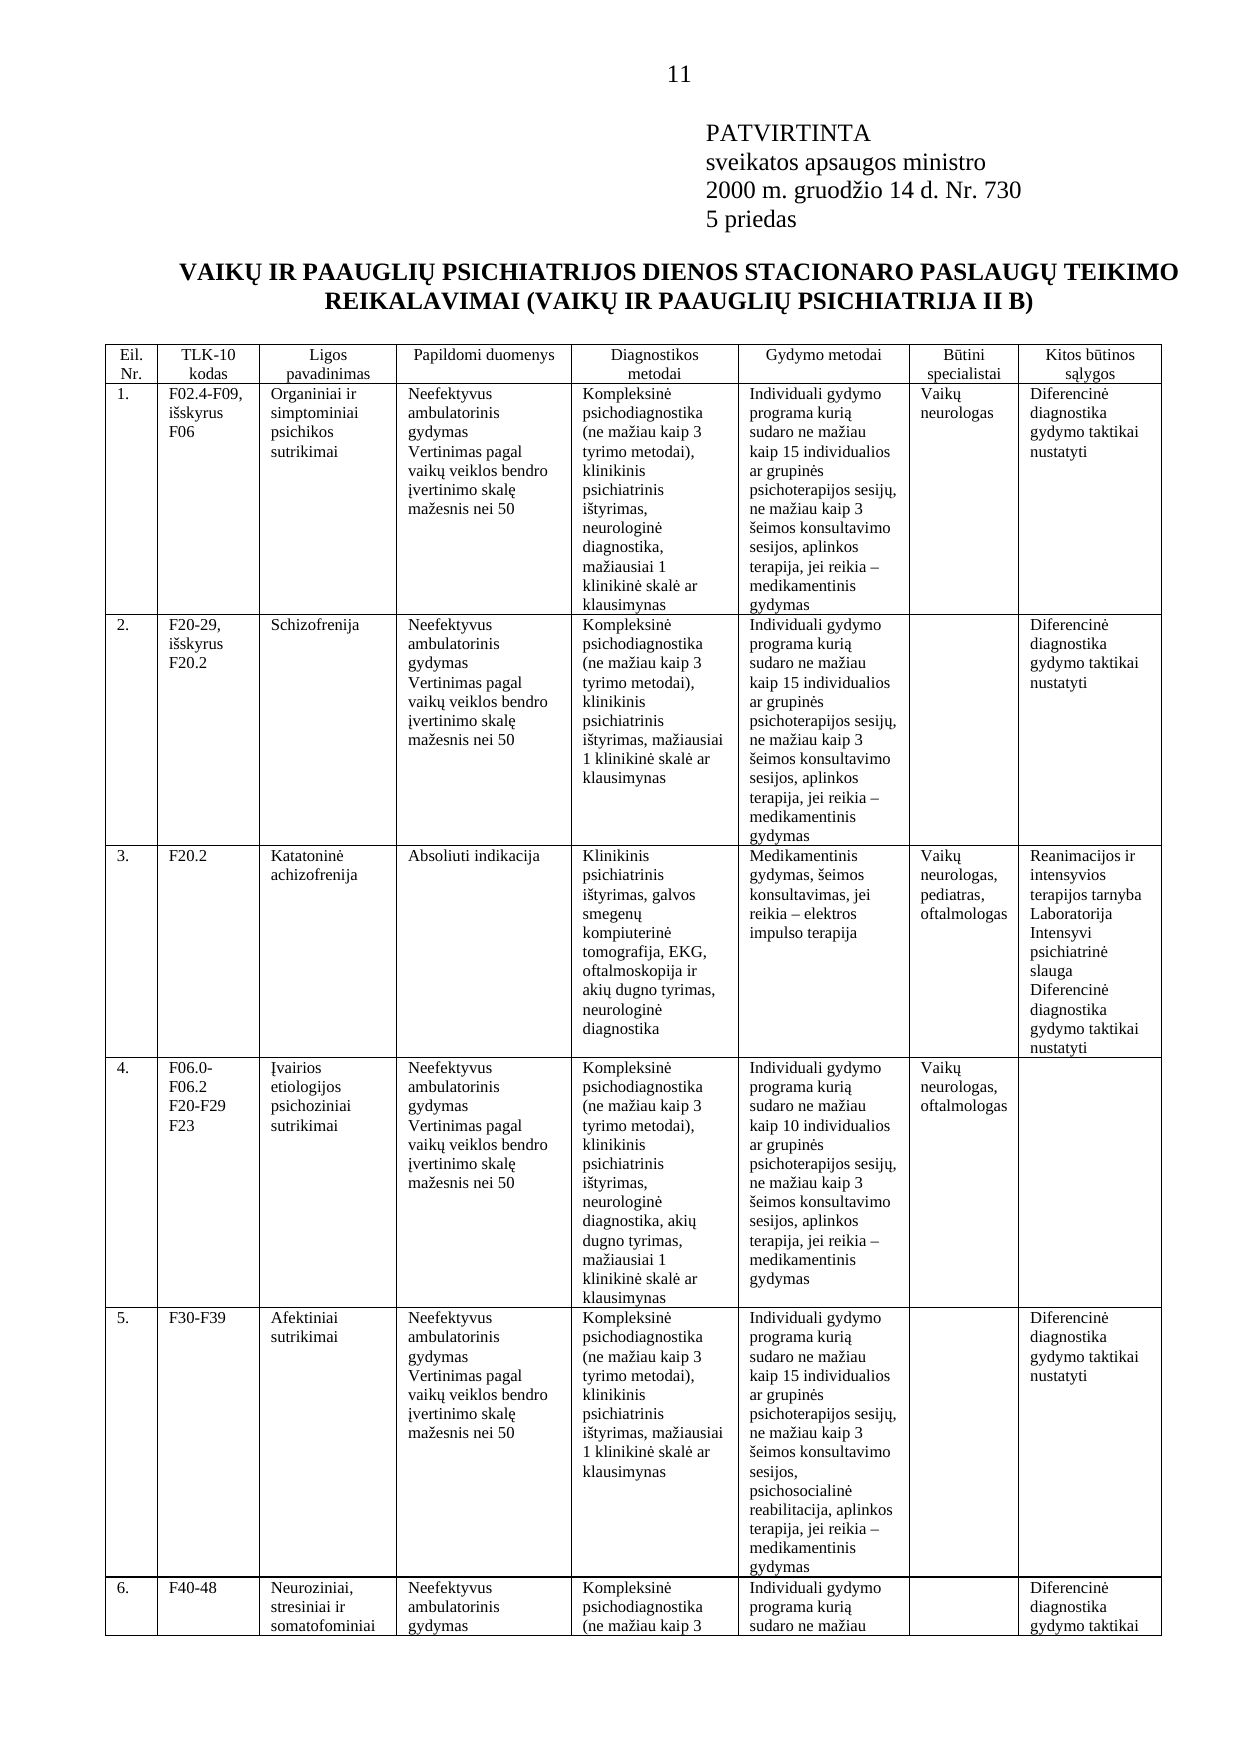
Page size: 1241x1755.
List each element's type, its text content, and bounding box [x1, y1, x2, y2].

table_cell Diferencinė diagnostika gydymo taktikai nustatyti [1019, 615, 1161, 845]
table_header Ligos pavadinimas [260, 345, 396, 383]
table_cell Vaikų neurologas, pediatras, oftalmologas [910, 846, 1018, 1057]
table_cell Diferencinė diagnostika gydymo taktikai nustatyti [1019, 384, 1161, 614]
table_cell Kompleksinė psichodiagnostika (ne mažiau kaip 3 [572, 1578, 738, 1635]
text 2000 m. gruodžio 14 d. Nr. 730 [706, 176, 1181, 204]
table_cell Organiniai ir simptominiai psichikos sutrikimai [260, 384, 396, 614]
table_cell Neefektyvus ambulatorinis gydymas Vertinimas pagal vaikų veiklos bendro įvertinimo skalę mažesnis nei 50 [397, 1058, 571, 1307]
table_cell Diferencinė diagnostika gydymo taktikai [1019, 1578, 1161, 1635]
text PATVIRTINTA [706, 118, 1181, 147]
table_cell Reanimacijos ir intensyvios terapijos tarnyba Laboratorija Intensyvi psichiatrinė slauga Diferencinė diagnostika gydymo taktikai nustatyti [1019, 846, 1161, 1057]
table_header Būtini specialistai [910, 345, 1018, 383]
table_cell Kompleksinė psichodiagnostika (ne mažiau kaip 3 tyrimo metodai), klinikinis psichiatrinis ištyrimas, mažiausiai 1 klinikinė skalė ar klausimynas [572, 1308, 738, 1576]
table_cell Individuali gydymo programa kurią sudaro ne mažiau kaip 10 individualios ar grupinės psichoterapijos sesijų, ne mažiau kaip 3 šeimos konsultavimo sesijos, aplinkos terapija, jei reikia – medikamentinis gydymas [739, 1058, 909, 1307]
table_cell Neefektyvus ambulatorinis gydymas Vertinimas pagal vaikų veiklos bendro įvertinimo skalę mažesnis nei 50 [397, 1308, 571, 1576]
table_cell Medikamentinis gydymas, šeimos konsultavimas, jei reikia – elektros impulso terapija [739, 846, 909, 1057]
table_cell [1019, 1058, 1161, 1307]
table_header Diagnostikos metodai [572, 345, 738, 383]
table_cell F02.4-F09, išskyrus F06 [158, 384, 259, 614]
table_cell Absoliuti indikacija [397, 846, 571, 1057]
table_cell Kompleksinė psichodiagnostika (ne mažiau kaip 3 tyrimo metodai), klinikinis psichiatrinis ištyrimas, neurologinė diagnostika, mažiausiai 1 klinikinė skalė ar klausimynas [572, 384, 738, 614]
table_header TLK-10 kodas [158, 345, 259, 383]
table_cell [910, 615, 1018, 845]
table_cell F30-F39 [158, 1308, 259, 1576]
table_cell Schizofrenija [260, 615, 396, 845]
table_header Papildomi duomenys [397, 345, 571, 383]
table_cell Diferencinė diagnostika gydymo taktikai nustatyti [1019, 1308, 1161, 1576]
table_cell 5. [106, 1308, 157, 1576]
table_cell Individuali gydymo programa kurią sudaro ne mažiau kaip 15 individualios ar grupinės psichoterapijos sesijų, ne mažiau kaip 3 šeimos konsultavimo sesijos, psichosocialinė reabilitacija, aplinkos terapija, jei reikia – medikamentinis gydymas [739, 1308, 909, 1576]
table_cell Kompleksinė psichodiagnostika (ne mažiau kaip 3 tyrimo metodai), klinikinis psichiatrinis ištyrimas, mažiausiai 1 klinikinė skalė ar klausimynas [572, 615, 738, 845]
text VAIKŲ IR PAAUGLIŲ PSICHIATRIJOS DIENOS STACIONARO PASLAUGŲ TEIKIMO REIKALAVIMAI (VAIKŲ IR PAAUGLIŲ PSICHIATRIJA II B) [177, 257, 1181, 315]
table_cell F20-29, išskyrus F20.2 [158, 615, 259, 845]
table_cell 1. [106, 384, 157, 614]
table_cell F20.2 [158, 846, 259, 1057]
table_cell Vaikų neurologas [910, 384, 1018, 614]
table_cell [910, 1308, 1018, 1576]
table_cell 2. [106, 615, 157, 845]
text sveikatos apsaugos ministro [706, 147, 1181, 176]
table_header Gydymo metodai [739, 345, 909, 383]
table_cell [910, 1578, 1018, 1635]
table_cell Individuali gydymo programa kurią sudaro ne mažiau [739, 1578, 909, 1635]
table_cell F06.0-F06.2 F20-F29 F23 [158, 1058, 259, 1307]
text 5 priedas [706, 204, 1181, 233]
table_cell F40-48 [158, 1578, 259, 1635]
table_cell Katatoninė achizofrenija [260, 846, 396, 1057]
table_cell Individuali gydymo programa kurią sudaro ne mažiau kaip 15 individualios ar grupinės psichoterapijos sesijų, ne mažiau kaip 3 šeimos konsultavimo sesijos, aplinkos terapija, jei reikia – medikamentinis gydymas [739, 384, 909, 614]
table_cell Vaikų neurologas, oftalmologas [910, 1058, 1018, 1307]
table_cell 6. [106, 1578, 157, 1635]
table_header Kitos būtinos sąlygos [1019, 345, 1161, 383]
table_cell Neefektyvus ambulatorinis gydymas Vertinimas pagal vaikų veiklos bendro įvertinimo skalę mažesnis nei 50 [397, 384, 571, 614]
table_cell Klinikinis psichiatrinis ištyrimas, galvos smegenų kompiuterinė tomografija, EKG, oftalmoskopija ir akių dugno tyrimas, neurologinė diagnostika [572, 846, 738, 1057]
table_cell 4. [106, 1058, 157, 1307]
table_cell Kompleksinė psichodiagnostika (ne mažiau kaip 3 tyrimo metodai), klinikinis psichiatrinis ištyrimas, neurologinė diagnostika, akių dugno tyrimas, mažiausiai 1 klinikinė skalė ar klausimynas [572, 1058, 738, 1307]
table_cell 3. [106, 846, 157, 1057]
table_cell Neefektyvus ambulatorinis gydymas Vertinimas pagal vaikų veiklos bendro įvertinimo skalę mažesnis nei 50 [397, 615, 571, 845]
table_cell Afektiniai sutrikimai [260, 1308, 396, 1576]
table_cell Individuali gydymo programa kurią sudaro ne mažiau kaip 15 individualios ar grupinės psichoterapijos sesijų, ne mažiau kaip 3 šeimos konsultavimo sesijos, aplinkos terapija, jei reikia – medikamentinis gydymas [739, 615, 909, 845]
table_cell Įvairios etiologijos psichoziniai sutrikimai [260, 1058, 396, 1307]
table_header Eil. Nr. [106, 345, 157, 383]
